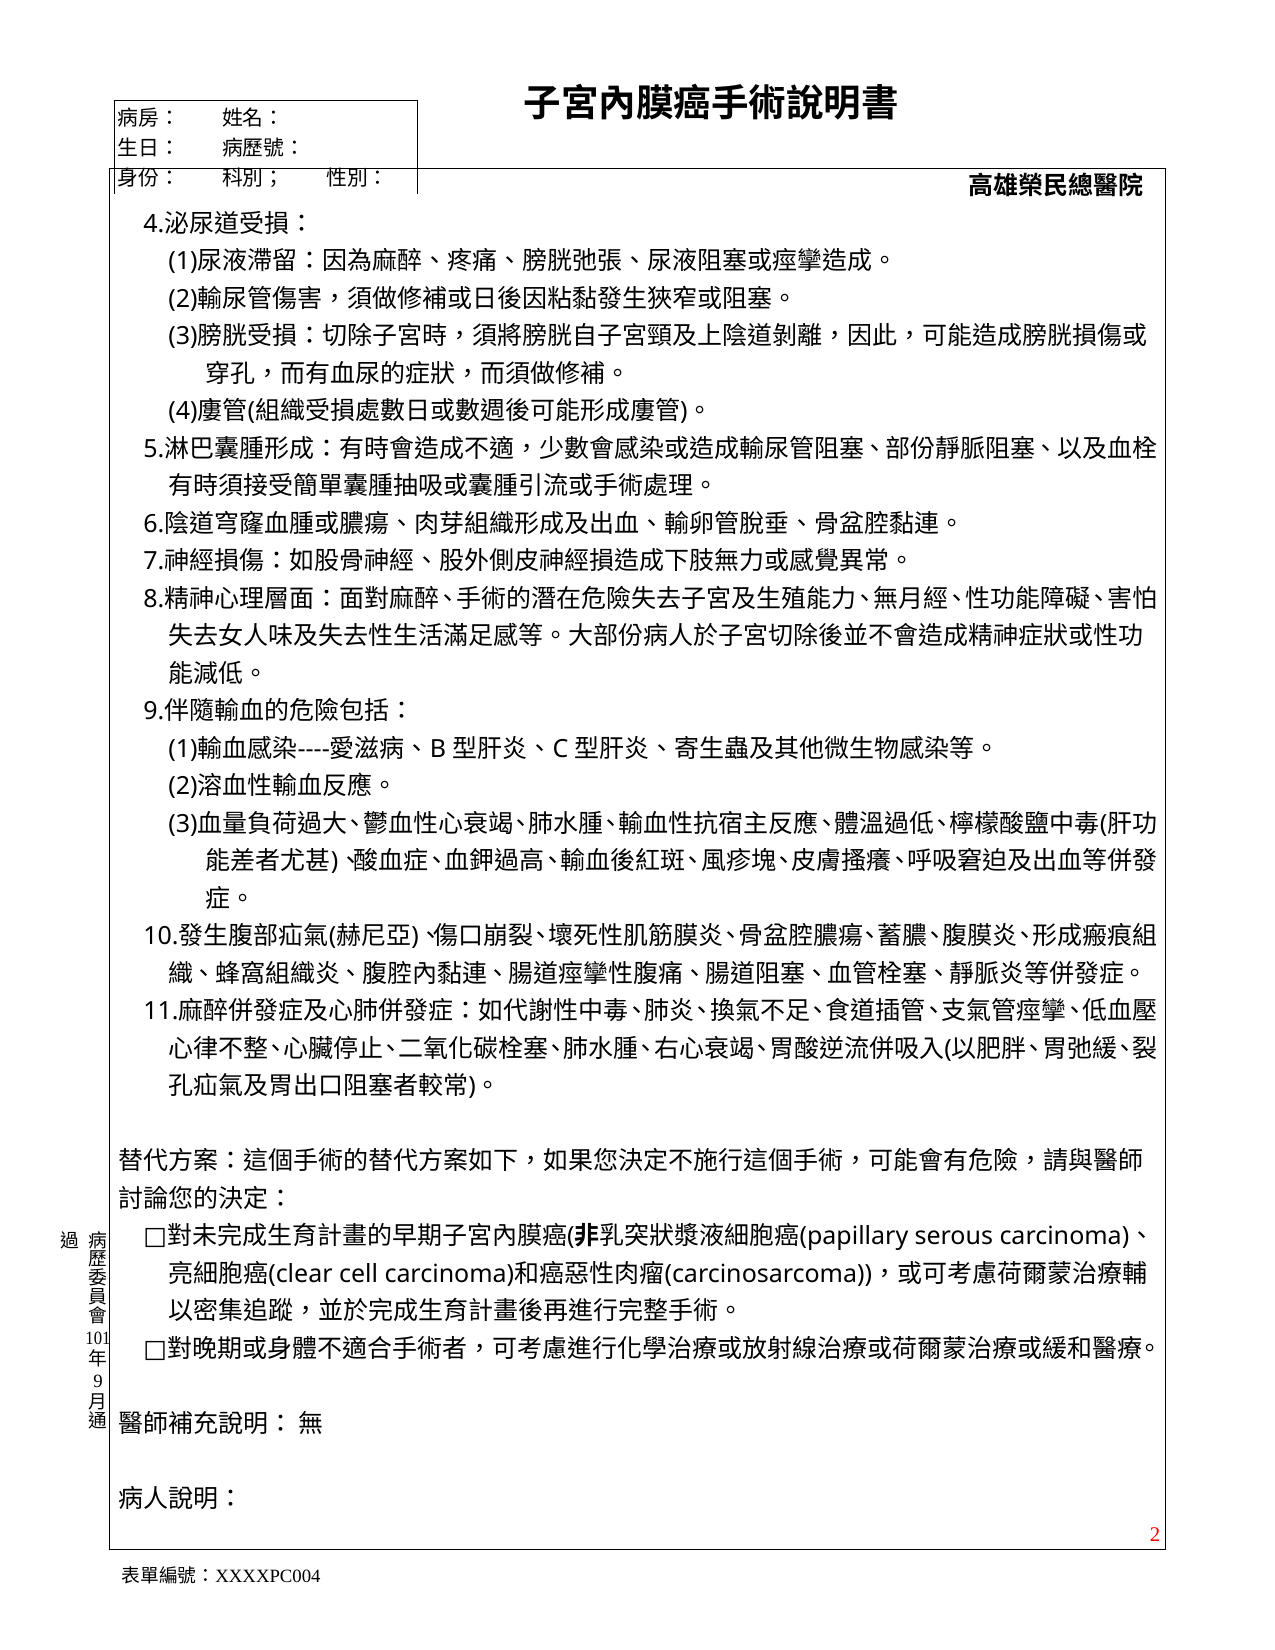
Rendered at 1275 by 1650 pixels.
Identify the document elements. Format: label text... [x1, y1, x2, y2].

text 5.淋巴囊腫形成：有時會造成不適，少數會感染或造成輸尿管阻塞、部份靜脈阻塞、以及血栓，有時須接受簡單囊腫抽吸或囊腫引流或手術處理。 [143, 428, 1157, 503]
text (2)溶血性輸血反應。 [168, 765, 1157, 803]
text 4.泌尿道受損： [143, 203, 1157, 240]
text 醫師補充說明： 無 [119, 1403, 1157, 1440]
text 8.精神心理層面：面對麻醉、手術的潛在危險失去子宮及生殖能力、無月經、性功能障礙、害怕失去女人味及失去性生活滿足感等。大部份病人於子宮切除後並不會造成精神症狀或性功能減低。 [143, 578, 1157, 690]
text 6.陰道穹窿血腫或膿瘍、肉芽組織形成及出血、輸卵管脫垂、骨盆腔黏連。 [143, 503, 1157, 540]
text (1)輸血感染----愛滋病、B 型肝炎、C 型肝炎、寄生蟲及其他微生物感染等。 [168, 728, 1157, 765]
text □對未完成生育計畫的早期子宮內膜癌(非乳突狀漿液細胞癌(papillary serous carcinoma)、亮細胞癌(clear cell carcinoma)和癌惡性肉瘤(carcinosarcoma))，或可考慮荷爾蒙治療輔以密集追蹤，並於完成生育計畫後再進行完整手術。 [143, 1215, 1157, 1328]
text (3)膀胱受損：切除子宮時，須將膀胱自子宮頸及上陰道剝離，因此，可能造成膀胱損傷或穿孔，而有血尿的症狀，而須做修補。 [168, 315, 1157, 390]
text 10.發生腹部疝氣(赫尼亞)、傷口崩裂、壞死性肌筋膜炎、骨盆腔膿瘍、蓄膿、腹膜炎、形成瘢痕組織、蜂窩組織炎、腹腔內黏連、腸道痙攣性腹痛、腸道阻塞、血管栓塞、靜脈炎等併發症。 [143, 915, 1157, 990]
text (2)輸尿管傷害，須做修補或日後因粘黏發生狹窄或阻塞。 [168, 278, 1157, 315]
text (4)廔管(組織受損處數日或數週後可能形成廔管)。 [168, 390, 1157, 428]
text 7.神經損傷：如股骨神經、股外側皮神經損造成下肢無力或感覺異常。 [143, 540, 1157, 578]
text 替代方案：這個手術的替代方案如下，如果您決定不施行這個手術，可能會有危險，請與醫師討論您的決定： [118, 1140, 1157, 1215]
text 9.伴隨輸血的危險包括： [143, 690, 1157, 728]
text (3)血量負荷過大、鬱血性心衰竭、肺水腫、輸血性抗宿主反應、體溫過低、檸檬酸鹽中毒(肝功能差者尤甚)、酸血症、血鉀過高、輸血後紅斑、風疹塊、皮膚搔癢、呼吸窘迫及出血等併發症。 [168, 803, 1157, 915]
text 11.麻醉併發症及心肺併發症：如代謝性中毒、肺炎、換氣不足、食道插管、支氣管痙攣、低血壓、心律不整、心臟停止、二氧化碳栓塞、肺水腫、右心衰竭、胃酸逆流併吸入(以肥胖、胃弛緩、裂孔疝氣及胃出口阻塞者較常)。 [143, 990, 1157, 1103]
text 病人說明： [118, 1478, 1157, 1515]
text □對晚期或身體不適合手術者，可考慮進行化學治療或放射線治療或荷爾蒙治療或緩和醫療。 [143, 1328, 1157, 1365]
text (1)尿液滯留：因為麻醉、疼痛、膀胱弛張、尿液阻塞或痙攣造成。 [168, 240, 1157, 278]
